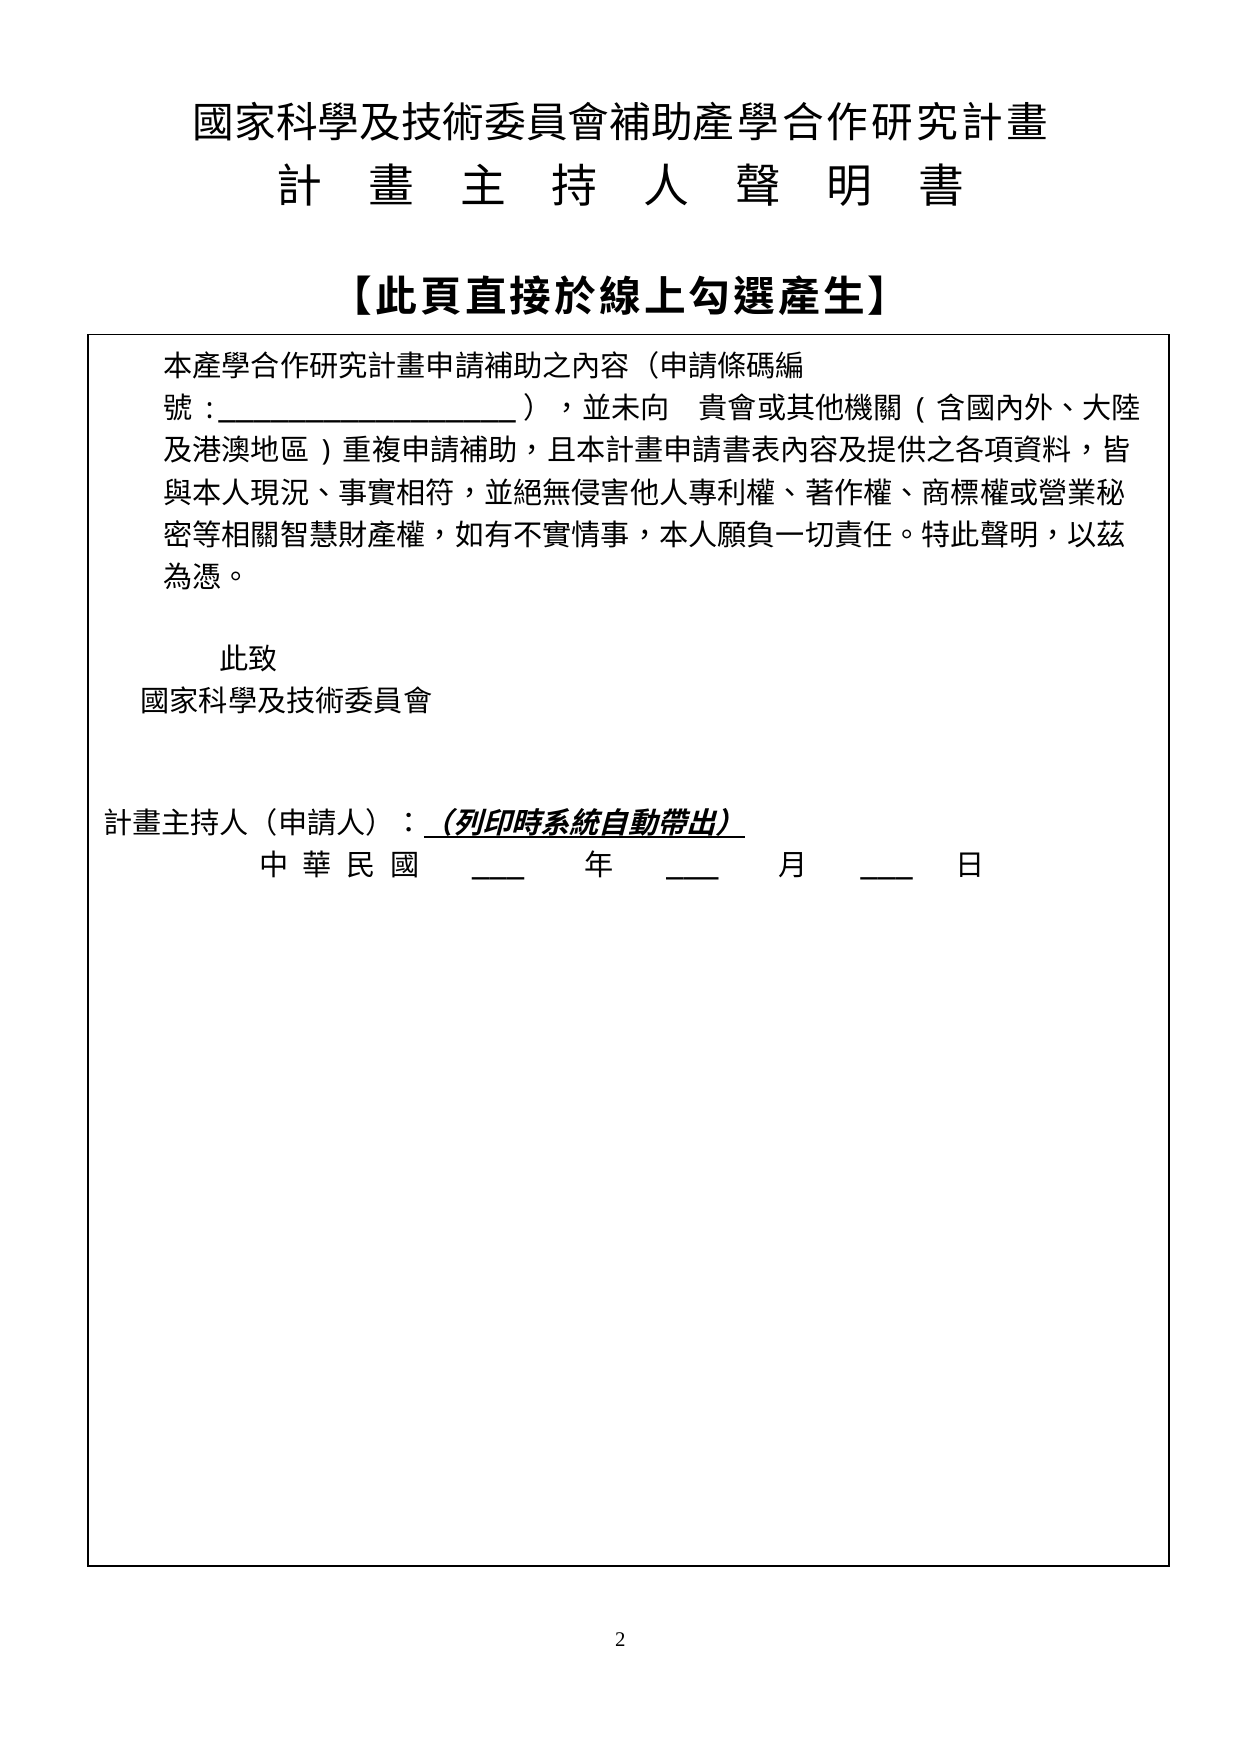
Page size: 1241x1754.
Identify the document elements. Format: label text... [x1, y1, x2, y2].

text 【此頁直接於線上勾選產生】 [71, 263, 1169, 323]
text 國家科學及技術委員會補助產學合作研究計畫 [71, 89, 1169, 149]
text 計 畫 主 持 人 聲 明 書 [71, 149, 1169, 215]
